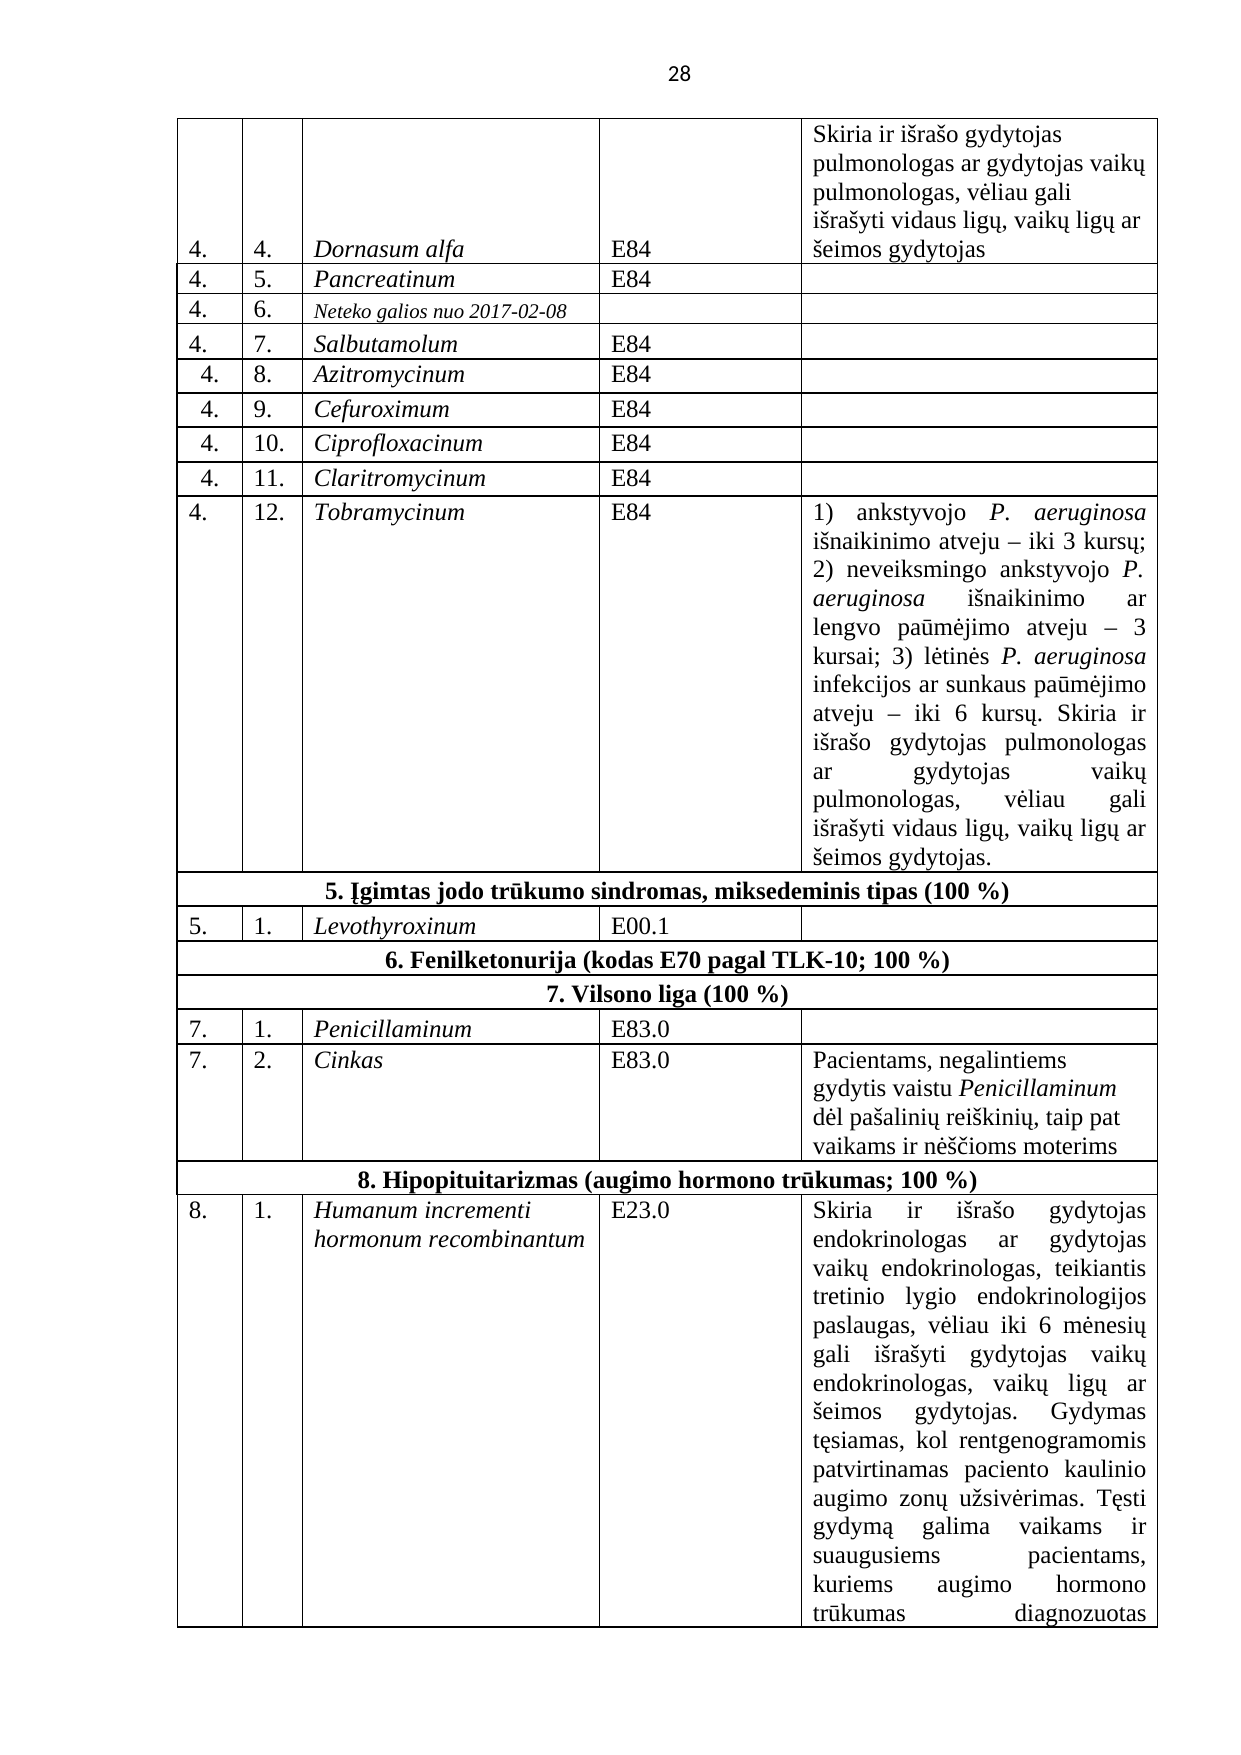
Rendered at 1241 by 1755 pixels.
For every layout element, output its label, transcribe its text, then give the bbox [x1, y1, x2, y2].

table_cell E84 [600, 394, 801, 426]
table_cell E84 [600, 497, 801, 871]
table_cell 7. [243, 324, 302, 357]
table_cell 4. [178, 497, 242, 871]
table_cell Humanum incrementi hormonum recombinantum [303, 1195, 599, 1626]
table_cell 4. [178, 264, 242, 293]
table_cell 1. [243, 1010, 302, 1043]
table_cell 4. [178, 428, 242, 461]
table_cell E84 [600, 428, 801, 461]
table_cell 4. [243, 119, 302, 263]
table_cell [802, 264, 1157, 293]
table_cell E83.0 [600, 1045, 801, 1160]
table_cell [802, 394, 1157, 426]
table_cell E84 [600, 119, 801, 263]
table_cell 4. [178, 324, 242, 357]
table_cell 4. [178, 294, 242, 323]
table_cell 4. [178, 360, 242, 392]
table_cell E83.0 [600, 1010, 801, 1043]
table_cell 8. Hipopituitarizmas (augimo hormono trūkumas; 100 %) [178, 1162, 1157, 1194]
table_cell Skiria ir išrašo gydytojas pulmonologas ar gydytojas vaikų pulmonologas, vėliau gali išrašyti vidaus ligų, vaikų ligų ar šeimos gydytojas [802, 119, 1157, 263]
table_cell [802, 1010, 1157, 1043]
table_cell Levothyroxinum [303, 907, 599, 939]
table_cell Penicillaminum [303, 1010, 599, 1043]
table_cell Skiria ir išrašo gydytojas endokrinologas ar gydytojas vaikų endokrinologas, teikiantis tretinio lygio endokrinologijos paslaugas, vėliau iki 6 mėnesių gali išrašyti gydytojas vaikų endokrinologas, vaikų ligų ar šeimos gydytojas. Gydymas tęsiamas, kol rentgenogramomis patvirtinamas paciento kaulinio augimo zonų užsivėrimas. Tęsti gydymą galima vaikams ir suaugusiems pacientams, kuriems augimo hormono trūkumas diagnozuotas [802, 1195, 1157, 1626]
table_cell Pacientams, negalintiems gydytis vaistu Penicillaminum dėl pašalinių reiškinių, taip pat vaikams ir nėščioms moterims [802, 1045, 1157, 1160]
table_cell 6. Fenilketonurija (kodas E70 pagal TLK-10; 100 %) [178, 942, 1157, 974]
table_cell Cinkas [303, 1045, 599, 1160]
table_cell Tobramycinum [303, 497, 599, 871]
table_cell Pancreatinum [303, 264, 599, 293]
table_cell 12. [243, 497, 302, 871]
table_cell Azitromycinum [303, 360, 599, 392]
table_cell [802, 360, 1157, 392]
table_cell [600, 294, 801, 323]
table_cell E84 [600, 324, 801, 357]
table_cell 8. [243, 360, 302, 392]
table_cell 5. [178, 907, 242, 939]
table_cell E23.0 [600, 1195, 801, 1626]
table_cell 4. [178, 463, 242, 495]
table_cell Neteko galios nuo 2017-02-08 [303, 294, 599, 323]
table_cell 4. [178, 394, 242, 426]
table_cell E84 [600, 463, 801, 495]
table_cell 4. [178, 119, 242, 263]
table_cell 5. Įgimtas jodo trūkumo sindromas, miksedeminis tipas (100 %) [178, 873, 1157, 905]
table_cell [802, 463, 1157, 495]
table_cell 9. [243, 394, 302, 426]
table_cell E00.1 [600, 907, 801, 939]
table_cell 5. [243, 264, 302, 293]
table_cell 1. [243, 907, 302, 939]
table_cell 8. [178, 1195, 242, 1626]
table_cell 7. Vilsono liga (100 %) [178, 976, 1157, 1008]
table_cell Cefuroximum [303, 394, 599, 426]
table_cell 6. [243, 294, 302, 323]
table_cell [802, 428, 1157, 461]
table_cell E84 [600, 264, 801, 293]
table_cell [802, 324, 1157, 357]
table_cell Dornasum alfa [303, 119, 599, 263]
table_cell [802, 907, 1157, 939]
table_cell 11. [243, 463, 302, 495]
table_cell 7. [178, 1010, 242, 1043]
table_cell Claritromycinum [303, 463, 599, 495]
table_cell 2. [243, 1045, 302, 1160]
table_cell 7. [178, 1045, 242, 1160]
table_cell E84 [600, 360, 801, 392]
table_cell [802, 294, 1157, 323]
table_cell Salbutamolum [303, 324, 599, 357]
table_cell 1) ankstyvojo P. aeruginosa išnaikinimo atveju – iki 3 kursų; 2) neveiksmingo ankstyvojo P. aeruginosa išnaikinimo ar lengvo paūmėjimo atveju – 3 kursai; 3) lėtinės P. aeruginosa infekcijos ar sunkaus paūmėjimo atveju – iki 6 kursų. Skiria ir išrašo gydytojas pulmonologas ar gydytojas vaikų pulmonologas, vėliau gali išrašyti vidaus ligų, vaikų ligų ar šeimos gydytojas. [802, 497, 1157, 871]
table_cell 10. [243, 428, 302, 461]
table_cell Ciprofloxacinum [303, 428, 599, 461]
table_cell 1. [243, 1195, 302, 1626]
